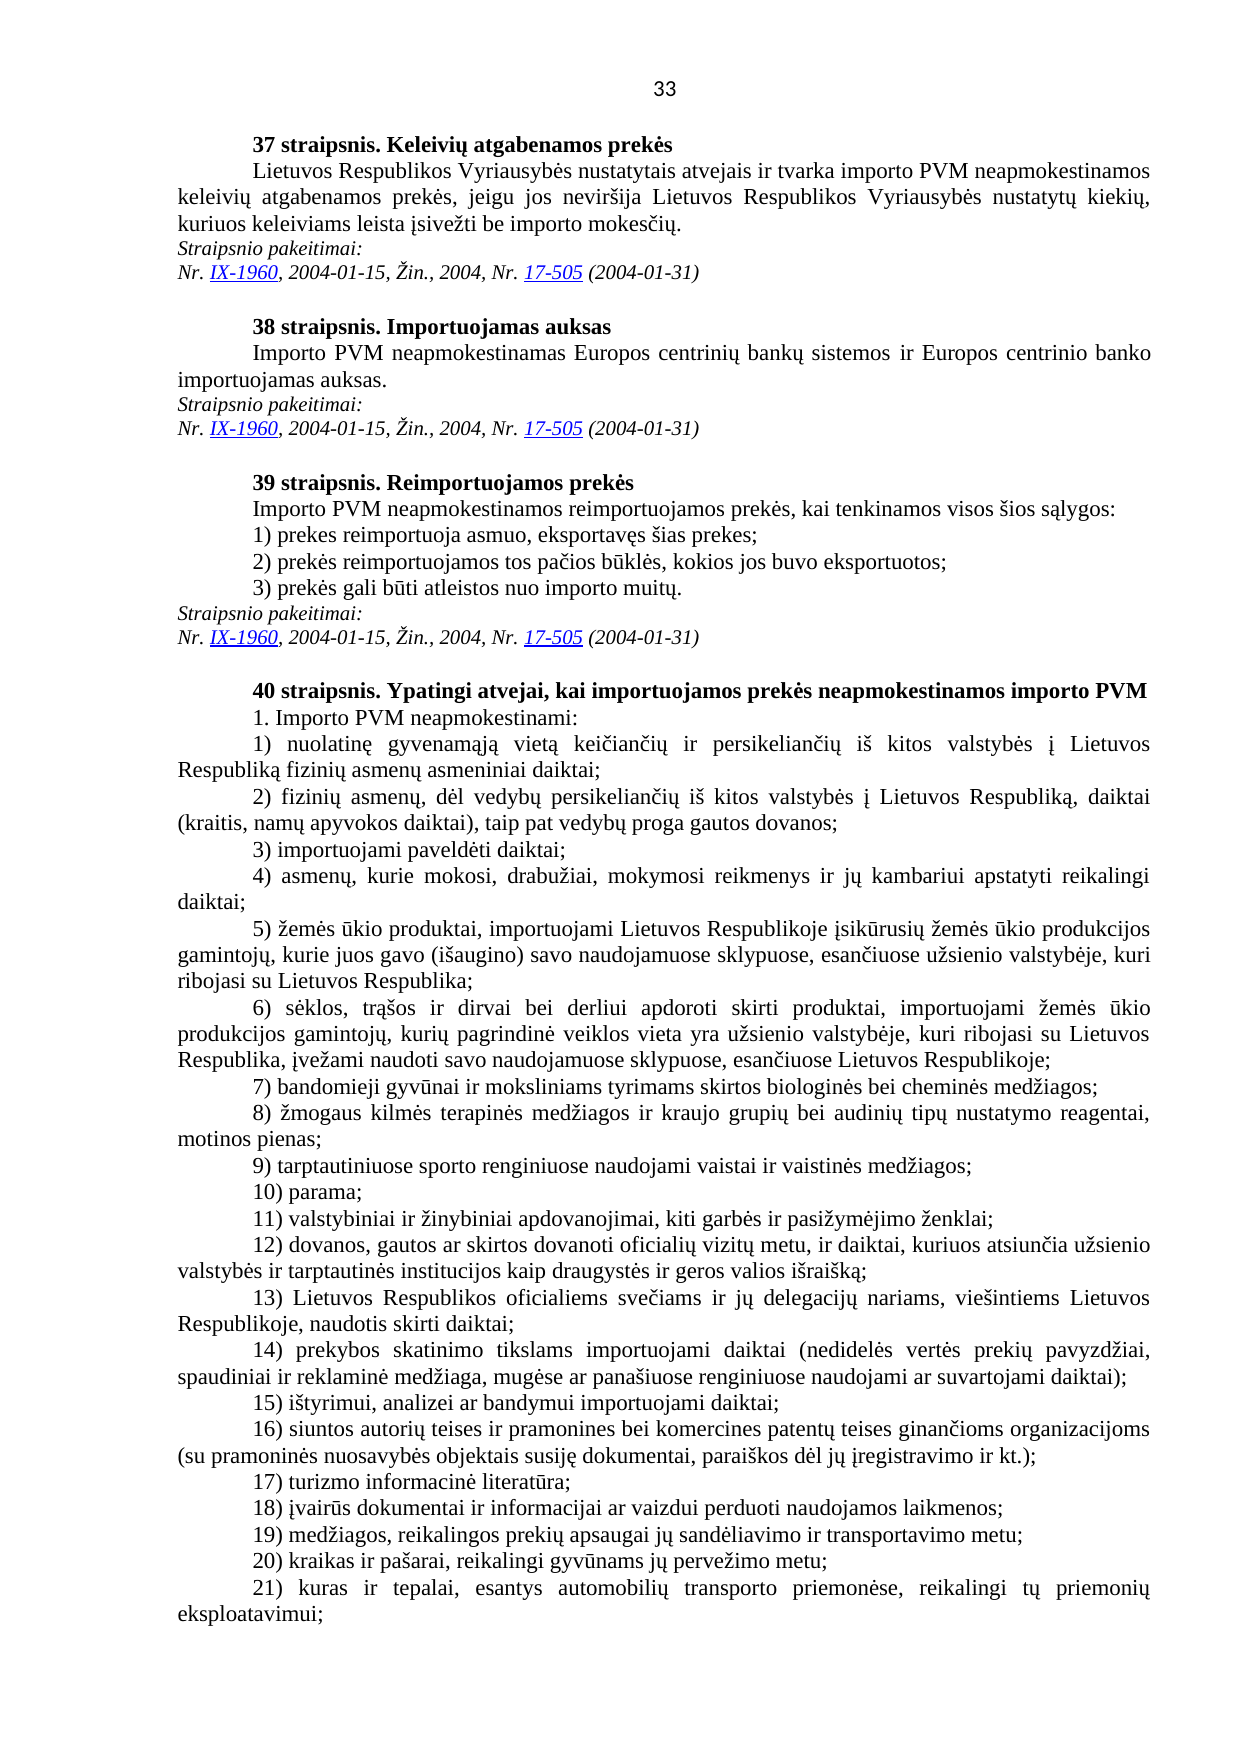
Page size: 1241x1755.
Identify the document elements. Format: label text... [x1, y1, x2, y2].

text Importo PVM neapmokestinamos reimportuojamos prekės, kai tenkinamos visos šios sąlygos: [177, 495, 1152, 522]
text 14) prekybos skatinimo tikslams importuojami daiktai (nedidelės vertės prekių pavyzdžiai, spaudiniai ir reklaminė medžiaga, mugėse ar panašiuose renginiuose naudojami ar suvartojami daiktai); [177, 1336, 1152, 1389]
text Nr. IX-1960, 2004-01-15, Žin., 2004, Nr. 17-505 (2004-01-31) [177, 260, 1152, 284]
text Nr. IX-1960, 2004-01-15, Žin., 2004, Nr. 17-505 (2004-01-31) [177, 416, 1152, 440]
text 8) žmogaus kilmės terapinės medžiagos ir kraujo grupių bei audinių tipų nustatymo reagentai, motinos pienas; [177, 1099, 1152, 1152]
text Importo PVM neapmokestinamas Europos centrinių bankų sistemos ir Europos centrinio banko importuojamas auksas. [177, 339, 1152, 392]
text 10) parama; [177, 1178, 1152, 1204]
text 37 straipsnis. Keleivių atgabenamos prekės [177, 131, 1152, 157]
text 1) prekes reimportuoja asmuo, eksportavęs šias prekes; [177, 522, 1152, 548]
text 5) žemės ūkio produktai, importuojami Lietuvos Respublikoje įsikūrusių žemės ūkio produkcijos gamintojų, kurie juos gavo (išaugino) savo naudojamuose sklypuose, esančiuose užsienio valstybėje, kuri ribojasi su Lietuvos Respublika; [177, 915, 1152, 994]
text 11) valstybiniai ir žinybiniai apdovanojimai, kiti garbės ir pasižymėjimo ženklai; [177, 1204, 1152, 1231]
text 2) prekės reimportuojamos tos pačios būklės, kokios jos buvo eksportuotos; [177, 548, 1152, 574]
text 3) prekės gali būti atleistos nuo importo muitų. [177, 574, 1152, 601]
text 4) asmenų, kurie mokosi, drabužiai, mokymosi reikmenys ir jų kambariui apstatyti reikalingi daiktai; [177, 862, 1152, 915]
text Lietuvos Respublikos Vyriausybės nustatytais atvejais ir tvarka importo PVM neapmokestinamos keleivių atgabenamos prekės, jeigu jos neviršija Lietuvos Respublikos Vyriausybės nustatytų kiekių, kuriuos keleiviams leista įsivežti be importo mokesčių. [177, 157, 1152, 236]
text 12) dovanos, gautos ar skirtos dovanoti oficialių vizitų metu, ir daiktai, kuriuos atsiunčia užsienio valstybės ir tarptautinės institucijos kaip draugystės ir geros valios išraišką; [177, 1231, 1152, 1284]
text 2) fizinių asmenų, dėl vedybų persikeliančių iš kitos valstybės į Lietuvos Respubliką, daiktai (kraitis, namų apyvokos daiktai), taip pat vedybų proga gautos dovanos; [177, 783, 1152, 836]
text 21) kuras ir tepalai, esantys automobilių transporto priemonėse, reikalingi tų priemonių eksploatavimui; [177, 1573, 1152, 1626]
text Straipsnio pakeitimai: [177, 236, 1152, 260]
text 38 straipsnis. Importuojamas auksas [177, 313, 1152, 339]
text Straipsnio pakeitimai: [177, 601, 1152, 625]
text 15) ištyrimui, analizei ar bandymui importuojami daiktai; [177, 1389, 1152, 1415]
text 19) medžiagos, reikalingos prekių apsaugai jų sandėliavimo ir transportavimo metu; [177, 1521, 1152, 1547]
text 1) nuolatinę gyvenamąją vietą keičiančių ir persikeliančių iš kitos valstybės į Lietuvos Respubliką fizinių asmenų asmeniniai daiktai; [177, 730, 1152, 783]
text 9) tarptautiniuose sporto renginiuose naudojami vaistai ir vaistinės medžiagos; [177, 1152, 1152, 1178]
text Nr. IX-1960, 2004-01-15, Žin., 2004, Nr. 17-505 (2004-01-31) [177, 625, 1152, 649]
text 7) bandomieji gyvūnai ir moksliniams tyrimams skirtos biologinės bei cheminės medžiagos; [177, 1073, 1152, 1099]
text 20) kraikas ir pašarai, reikalingi gyvūnams jų pervežimo metu; [177, 1547, 1152, 1573]
text 40 straipsnis. Ypatingi atvejai, kai importuojamos prekės neapmokestinamos importo PVM [252, 677, 1152, 704]
text 6) sėklos, trąšos ir dirvai bei derliui apdoroti skirti produktai, importuojami žemės ūkio produkcijos gamintojų, kurių pagrindinė veiklos vieta yra užsienio valstybėje, kuri ribojasi su Lietuvos Respublika, įvežami naudoti savo naudojamuose sklypuose, esančiuose Lietuvos Respublikoje; [177, 994, 1152, 1073]
text Straipsnio pakeitimai: [177, 392, 1152, 416]
text 39 straipsnis. Reimportuojamos prekės [177, 469, 1152, 495]
text 17) turizmo informacinė literatūra; [177, 1468, 1152, 1494]
text 13) Lietuvos Respublikos oficialiems svečiams ir jų delegacijų nariams, viešintiems Lietuvos Respublikoje, naudotis skirti daiktai; [177, 1284, 1152, 1336]
text 16) siuntos autorių teises ir pramonines bei komercines patentų teises ginančioms organizacijoms (su pramoninės nuosavybės objektais susiję dokumentai, paraiškos dėl jų įregistravimo ir kt.); [177, 1415, 1152, 1468]
text 3) importuojami paveldėti daiktai; [177, 836, 1152, 862]
text 18) įvairūs dokumentai ir informacijai ar vaizdui perduoti naudojamos laikmenos; [177, 1494, 1152, 1521]
text 1. Importo PVM neapmokestinami: [177, 704, 1152, 730]
